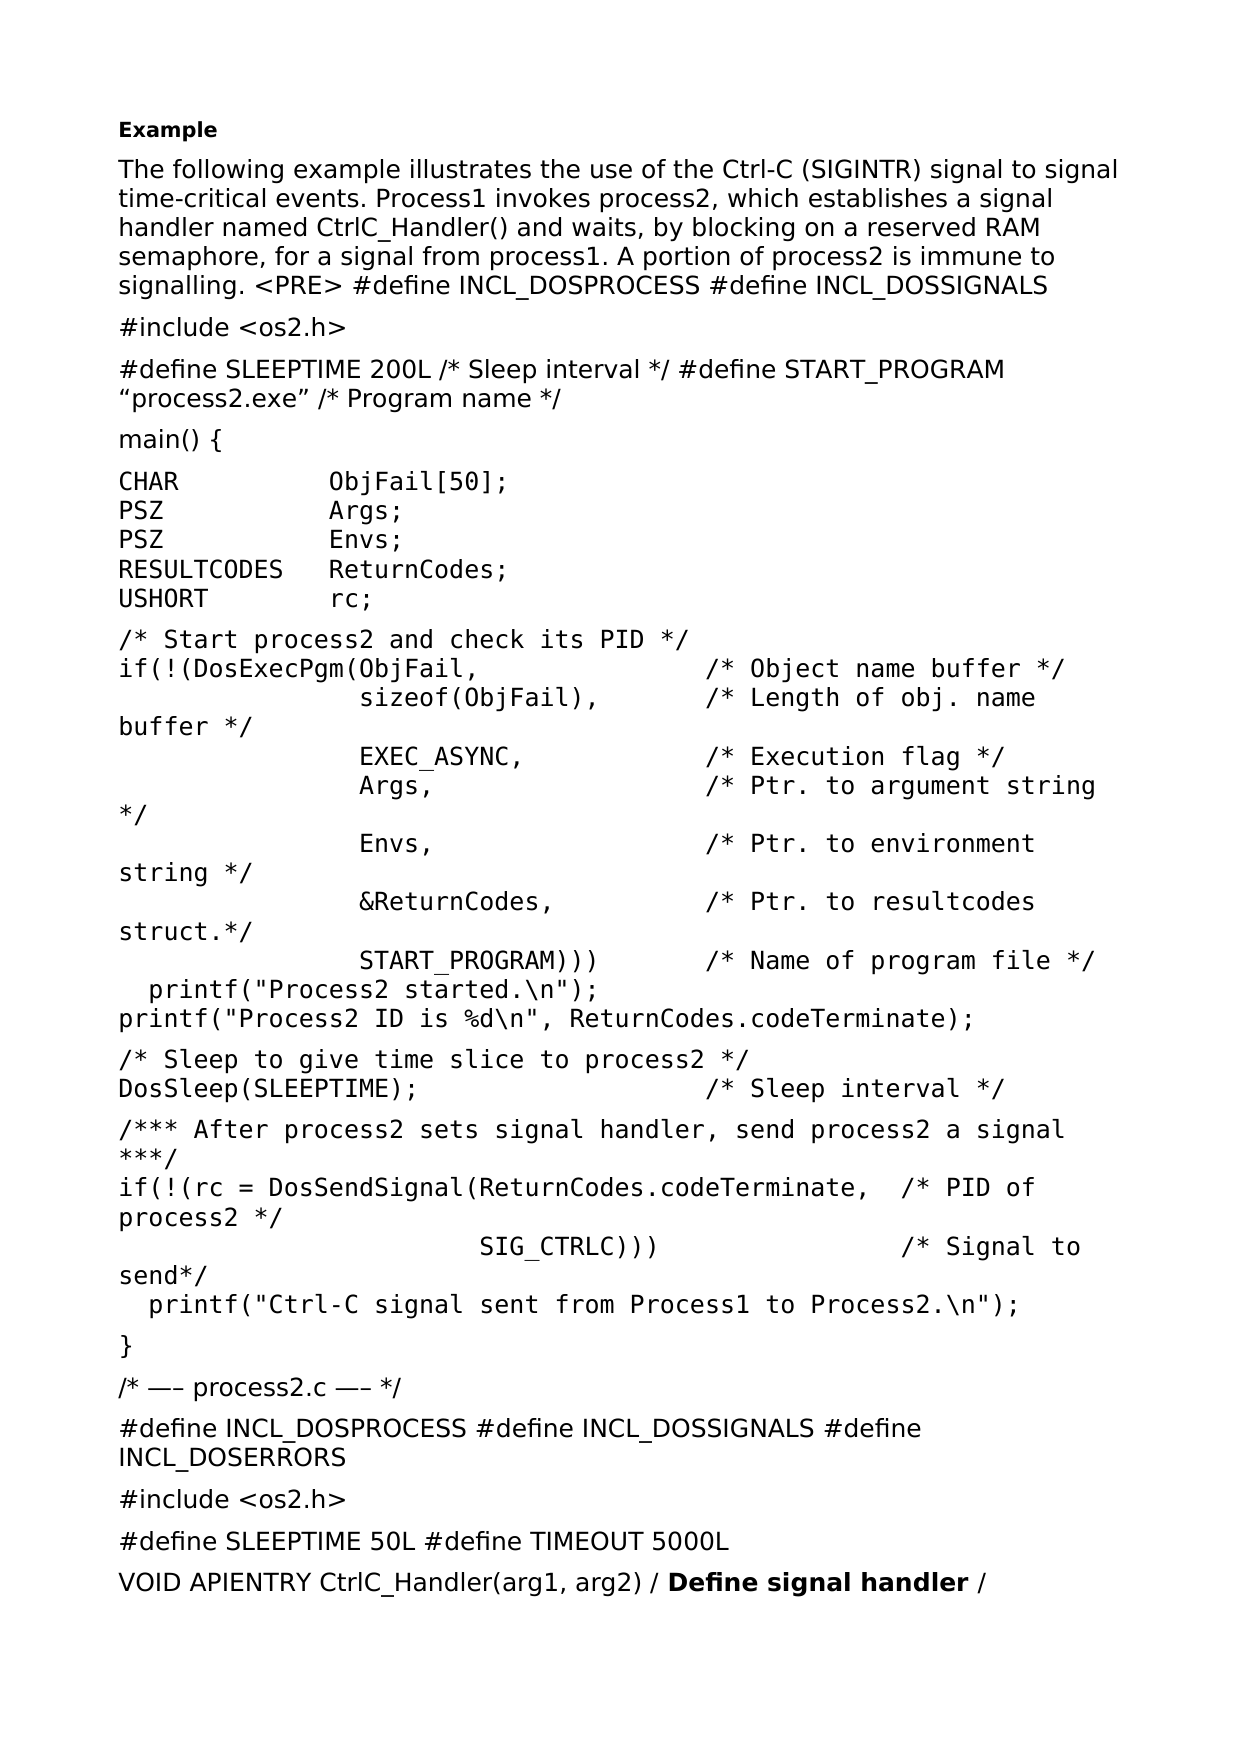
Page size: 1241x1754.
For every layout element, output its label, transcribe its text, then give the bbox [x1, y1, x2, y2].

text /* Start process2 and check its PID */ if(!(DosExecPgm(ObjFail, /* Object name buffer */ sizeof(ObjFail), /* Length of obj. name buffer */ EXEC_ASYNC, /* Execution flag */ Args, /* Ptr. to argument string */ Envs, /* Ptr. to environment string */ &ReturnCodes, /* Ptr. to resultcodes struct.*/ START_PROGRAM))) /* Name of program file */ printf("Process2 started.\n"); printf("Process2 ID is %d\n", ReturnCodes.codeTerminate); [118, 625, 1122, 1033]
text VOID APIENTRY CtrlC_Handler(arg1, arg2) / Define signal handler / [118, 1569, 1122, 1598]
text /* —– process2.c —– */ [118, 1373, 1122, 1402]
text /*** After process2 sets signal handler, send process2 a signal ***/ if(!(rc = DosSendSignal(ReturnCodes.codeTerminate, /* PID of process2 */ SIG_CTRLC))) /* Signal to send*/ printf("Ctrl-C signal sent from Process1 to Process2.\n"); [118, 1115, 1122, 1319]
text main() { [118, 426, 1122, 455]
text #define SLEEPTIME 50L #define TIMEOUT 5000L [118, 1527, 1122, 1556]
text #define INCL_DOSPROCESS #define INCL_DOSSIGNALS #define INCL_DOSERRORS [118, 1414, 1122, 1473]
text #include <os2.h> [118, 1485, 1122, 1514]
text CHAR ObjFail[50]; PSZ Args; PSZ Envs; RESULTCODES ReturnCodes; USHORT rc; [118, 467, 1122, 613]
text #include <os2.h> [118, 313, 1122, 342]
subtitle Example [118, 118, 1122, 142]
text #define SLEEPTIME 200L /* Sleep interval */ #define START_PROGRAM “process2.exe” /* Program name */ [118, 355, 1122, 413]
text The following example illustrates the use of the Ctrl-C (SIGINTR) signal to signal time-critical events. Process1 invokes process2, which establishes a signal handler named CtrlC_Handler() and waits, by blocking on a reserved RAM semaphore, for a signal from process1. A portion of process2 is immune to signalling. <PRE> #define INCL_DOSPROCESS #define INCL_DOSSIGNALS [118, 155, 1122, 301]
text } [118, 1331, 1122, 1360]
text /* Sleep to give time slice to process2 */ DosSleep(SLEEPTIME); /* Sleep interval */ [118, 1045, 1122, 1103]
